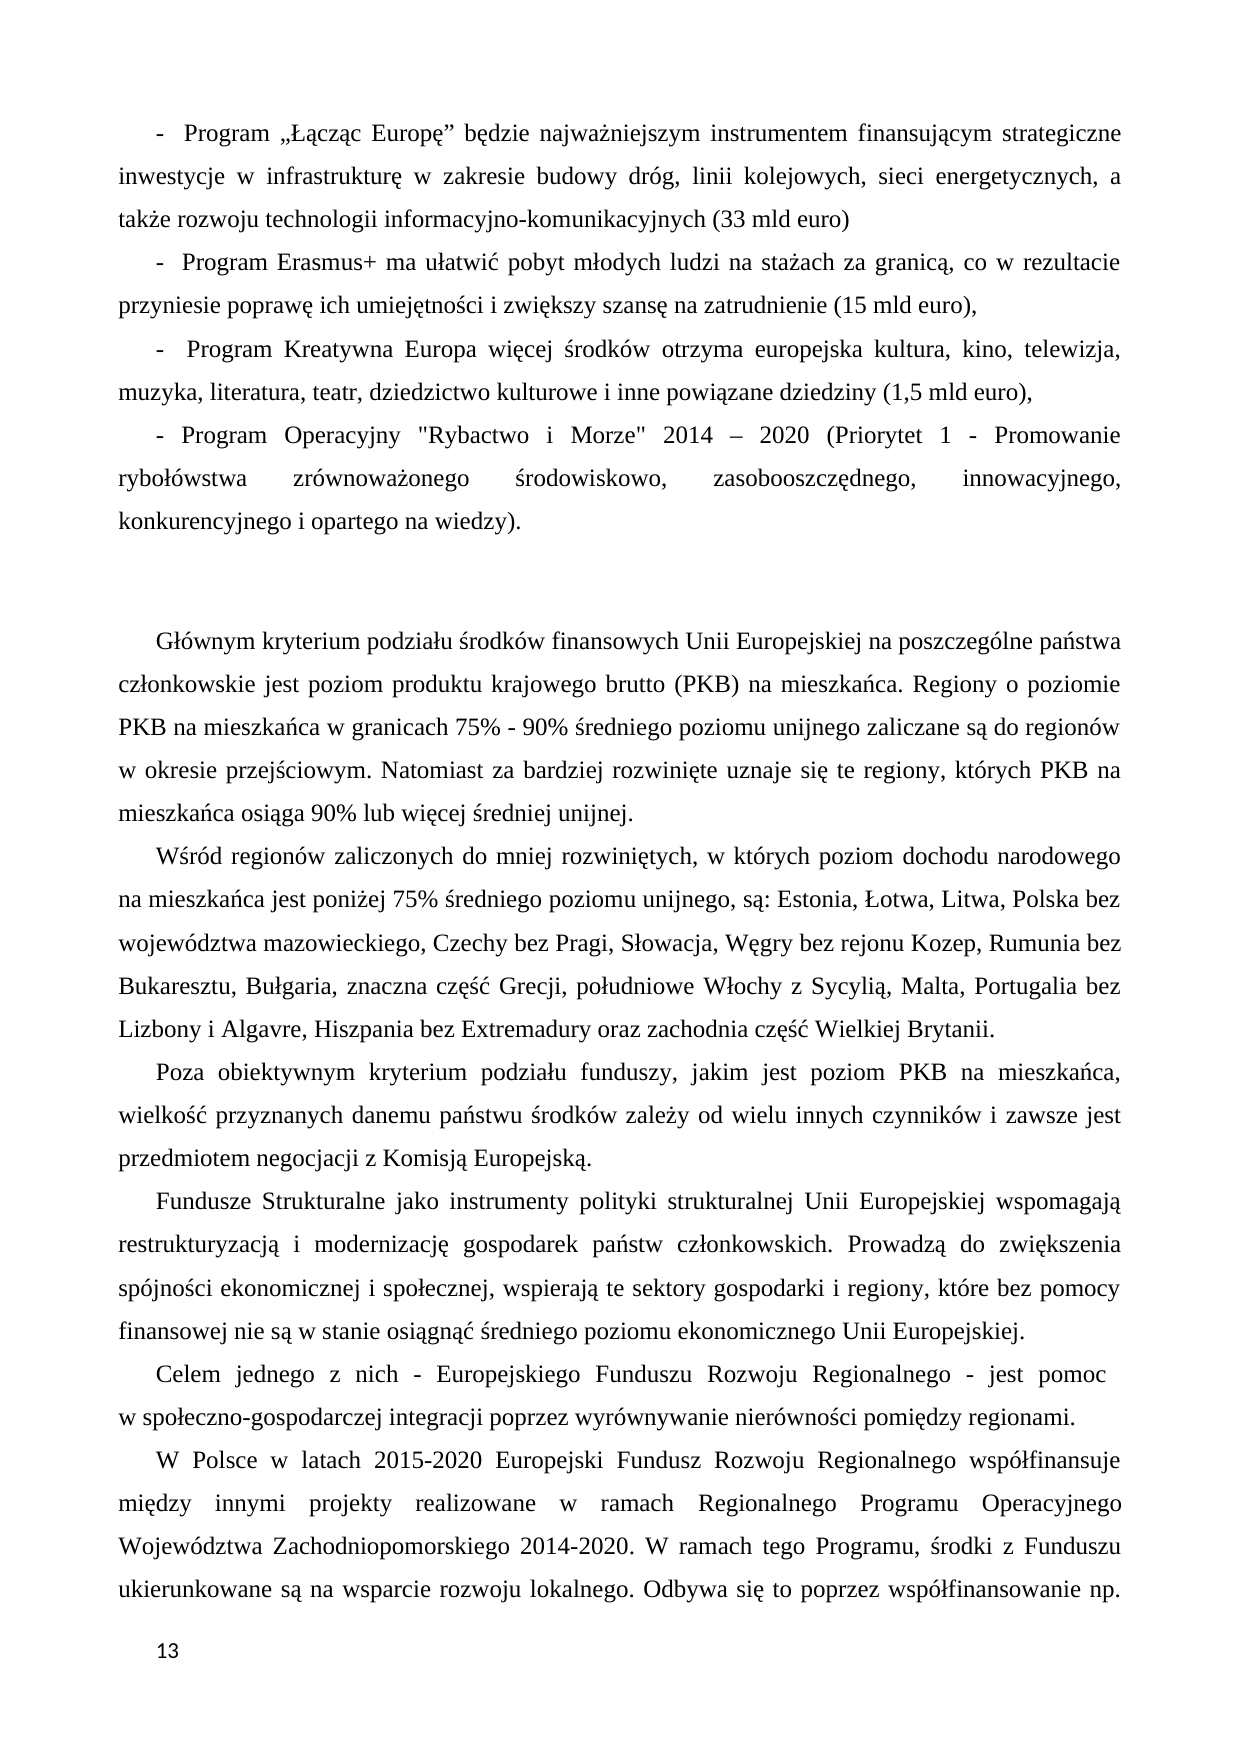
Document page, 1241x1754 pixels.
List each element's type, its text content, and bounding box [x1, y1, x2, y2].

text - Program Erasmus+ ma ułatwić pobyt młodych ludzi na stażach za granicą, co w rezultacie przyniesie poprawę ich umiejętności i zwiększy szansę na zatrudnienie (15 mld euro), [118, 247, 1122, 319]
text Fundusze Strukturalne jako instrumenty polityki strukturalnej Unii Europejskiej wspomagają restrukturyzacją i modernizację gospodarek państw członkowskich. Prowadzą do zwiększenia spójności ekonomicznej i społecznej, wspierają te sektory gospodarki i regiony, które bez pomocy finansowej nie są w stanie osiągnąć średniego poziomu ekonomicznego Unii Europejskiej. [118, 1186, 1122, 1344]
text Wśród regionów zaliczonych do mniej rozwiniętych, w których poziom dochodu narodowego na mieszkańca jest poniżej 75% średniego poziomu unijnego, są: Estonia, Łotwa, Litwa, Polska bez województwa mazowieckiego, Czechy bez Pragi, Słowacja, Węgry bez rejonu Kozep, Rumunia bez Bukaresztu, Bułgaria, znaczna część Grecji, południowe Włochy z Sycylią, Malta, Portugalia bez Lizbony i Algavre, Hiszpania bez Extremadury oraz zachodnia część Wielkiej Brytanii. [118, 841, 1122, 1043]
text Celem jednego z nich - Europejskiego Funduszu Rozwoju Regionalnego - jest pomoc w społeczno-gospodarczej integracji poprzez wyrównywanie nierówności pomiędzy regionami. [118, 1359, 1122, 1431]
text - Program Kreatywna Europa więcej środków otrzyma europejska kultura, kino, telewizja, muzyka, literatura, teatr, dziedzictwo kulturowe i inne powiązane dziedziny (1,5 mld euro), [118, 334, 1122, 406]
text W Polsce w latach 2015-2020 Europejski Fundusz Rozwoju Regionalnego współfinansuje między innymi projekty realizowane w ramach Regionalnego Programu Operacyjnego Województwa Zachodniopomorskiego 2014-2020. W ramach tego Programu, środki z Funduszu ukierunkowane są na wsparcie rozwoju lokalnego. Odbywa się to poprzez współfinansowanie np. [118, 1445, 1122, 1603]
text Głównym kryterium podziału środków finansowych Unii Europejskiej na poszczególne państwa członkowskie jest poziom produktu krajowego brutto (PKB) na mieszkańca. Regiony o poziomie PKB na mieszkańca w granicach 75% - 90% średniego poziomu unijnego zaliczane są do regionów w okresie przejściowym. Natomiast za bardziej rozwinięte uznaje się te regiony, których PKB na mieszkańca osiąga 90% lub więcej średniej unijnej. [118, 626, 1122, 827]
text Poza obiektywnym kryterium podziału funduszy, jakim jest poziom PKB na mieszkańca, wielkość przyznanych danemu państwu środków zależy od wielu innych czynników i zawsze jest przedmiotem negocjacji z Komisją Europejską. [118, 1057, 1122, 1172]
text - Program „Łącząc Europę” będzie najważniejszym instrumentem finansującym strategiczne inwestycje w infrastrukturę w zakresie budowy dróg, linii kolejowych, sieci energetycznych, a także rozwoju technologii informacyjno-komunikacyjnych (33 mld euro) [118, 118, 1122, 233]
text - Program Operacyjny "Rybactwo i Morze" 2014 – 2020 (Priorytet 1 - Promowanie rybołówstwa zrównoważonego środowiskowo, zasobooszczędnego, innowacyjnego, konkurencyjnego i opartego na wiedzy). [118, 420, 1122, 535]
